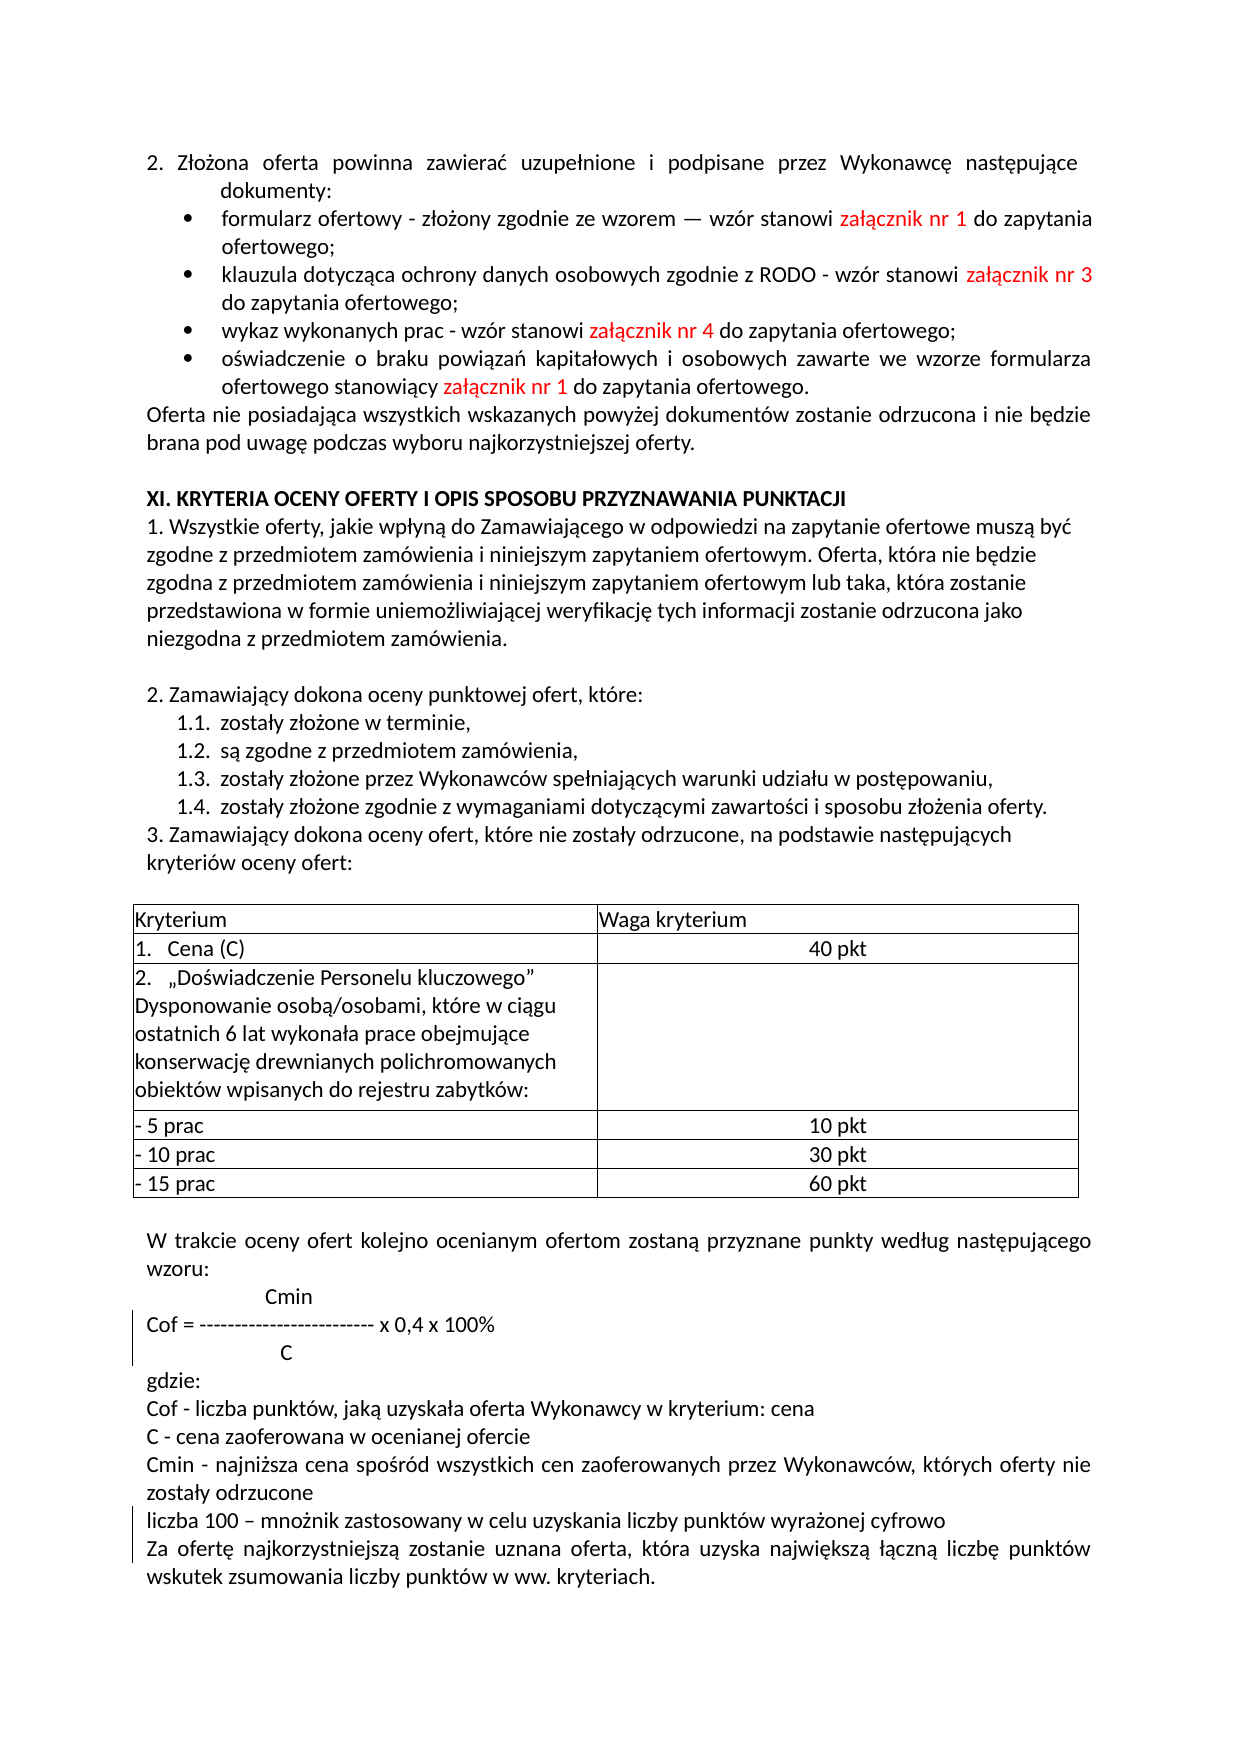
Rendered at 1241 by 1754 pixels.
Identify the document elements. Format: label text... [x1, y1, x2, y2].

table_cell - 5 prac [134, 1111, 597, 1139]
list są zgodne z przedmiotem zamówienia, [176, 736, 1092, 764]
table_cell 30 pkt [598, 1140, 1078, 1168]
text 1. Wszystkie oferty, jakie wpłyną do Zamawiającego w odpowiedzi na zapytanie ofertowe muszą być zgodne z przedmiotem zamówienia i niniejszym zapytaniem ofertowym. Oferta, która nie będzie zgodna z przedmiotem zamówienia i niniejszym zapytaniem ofertowym lub taka, która zostanie przedstawiona w formie uniemożliwiającej weryfikację tych informacji zostanie odrzucona jako niezgodna z przedmiotem zamówienia. [146, 512, 1092, 652]
text C - cena zaoferowana w ocenianej ofercie [146, 1422, 1092, 1450]
text liczba 100 – mnożnik zastosowany w celu uzyskania liczby punktów wyrażonej cyfrowo [146, 1506, 1092, 1534]
table_cell Cena (C) [134, 934, 597, 962]
table_header Kryterium [134, 905, 597, 933]
table_cell - 10 prac [134, 1140, 597, 1168]
table_cell 40 pkt [598, 934, 1078, 962]
table_cell 60 pkt [598, 1169, 1078, 1197]
text gdzie: [146, 1366, 1092, 1394]
text W trakcie oceny ofert kolejno ocenianym ofertom zostaną przyznane punkty według następującego wzoru: [146, 1226, 1092, 1282]
list 2. Złożona oferta powinna zawierać uzupełnione i podpisane przez Wykonawcę następujące dokumenty: [146, 148, 1092, 204]
list zostały złożone w terminie, [176, 708, 1092, 736]
text C [146, 1338, 1092, 1366]
text XI. KRYTERIA OCENY OFERTY I OPIS SPOSOBU PRZYZNAWANIA PUNKTACJI [146, 484, 1092, 512]
table_cell „Doświadczenie Personelu kluczowego” Dysponowanie osobą/osobami, które w ciągu ostatnich 6 lat wykonała prace obejmujące konserwację drewnianych polichromowanych obiektów wpisanych do rejestru zabytków: [134, 964, 597, 1110]
table_cell 10 pkt [598, 1111, 1078, 1139]
list wykaz wykonanych prac - wzór stanowi załącznik nr 4 do zapytania ofertowego; [184, 316, 1092, 344]
list klauzula dotycząca ochrony danych osobowych zgodnie z RODO - wzór stanowi załącznik nr 3 do zapytania ofertowego; [184, 260, 1092, 316]
text Cmin - najniższa cena spośród wszystkich cen zaoferowanych przez Wykonawców, których oferty nie zostały odrzucone [146, 1450, 1092, 1506]
text Cof = ------------------------- x 0,4 x 100% [146, 1310, 1092, 1338]
table_header Waga kryterium [598, 905, 1078, 933]
table_cell [598, 964, 1078, 1110]
text Oferta nie posiadająca wszystkich wskazanych powyżej dokumentów zostanie odrzucona i nie będzie brana pod uwagę podczas wyboru najkorzystniejszej oferty. [146, 400, 1092, 456]
text Za ofertę najkorzystniejszą zostanie uznana oferta, która uzyska największą łączną liczbę punktów wskutek zsumowania liczby punktów w ww. kryteriach. [146, 1534, 1092, 1591]
list 3. Zamawiający dokona oceny ofert, które nie zostały odrzucone, na podstawie następujących kryteriów oceny ofert: [146, 820, 1092, 876]
text Cmin [146, 1282, 1092, 1310]
list formularz ofertowy - złożony zgodnie ze wzorem — wzór stanowi załącznik nr 1 do zapytania ofertowego; [184, 204, 1092, 260]
list oświadczenie o braku powiązań kapitałowych i osobowych zawarte we wzorze formularza ofertowego stanowiący załącznik nr 1 do zapytania ofertowego. [184, 344, 1092, 400]
text Cof - liczba punktów, jaką uzyskała oferta Wykonawcy w kryterium: cena [146, 1394, 1092, 1422]
table_cell - 15 prac [134, 1169, 597, 1197]
list zostały złożone przez Wykonawców spełniających warunki udziału w postępowaniu, [176, 764, 1092, 792]
list zostały złożone zgodnie z wymaganiami dotyczącymi zawartości i sposobu złożenia oferty. [176, 792, 1092, 820]
list 2. Zamawiający dokona oceny punktowej ofert, które: [146, 680, 1092, 708]
